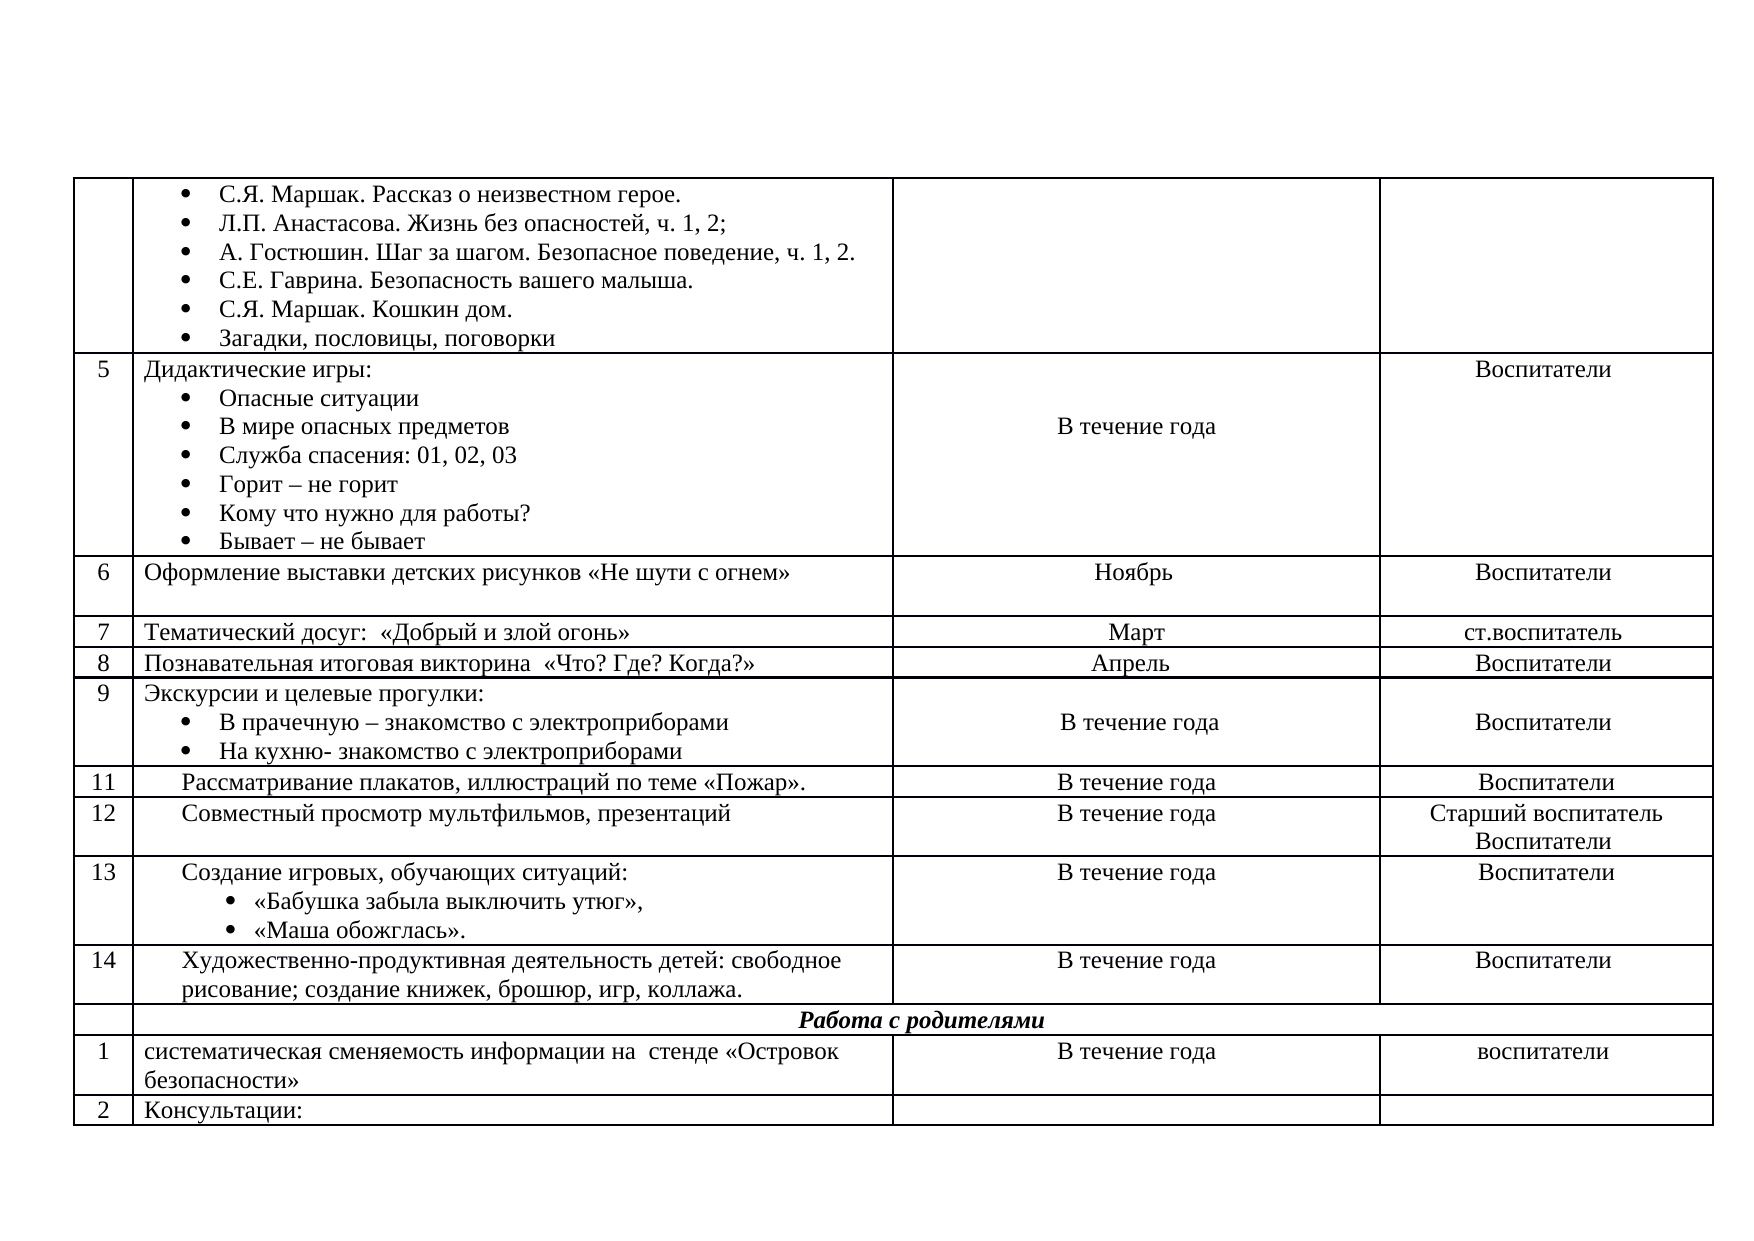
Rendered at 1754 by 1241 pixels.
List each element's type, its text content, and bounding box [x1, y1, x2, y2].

table_cell воспитатели [1381, 1036, 1712, 1093]
table_cell Дидактические игры: Опасные ситуации В мире опасных предметов Служба спасения: 01, 02, 03 Горит – не горит Кому что нужно для работы? Бывает – не бывает [134, 354, 892, 555]
table_cell Создание игровых, обучающих ситуаций: «Бабушка забыла выключить утюг», «Маша обожглась». [134, 857, 892, 943]
table_cell Экскурсии и целевые прогулки: В прачечную – знакомство с электроприборами На кухню- знакомство с электроприборами [134, 679, 892, 765]
table_cell [1381, 1096, 1712, 1124]
table_cell 12 [75, 798, 132, 855]
table_cell систематическая сменяемость информации на стенде «Островок безопасности» [134, 1036, 892, 1093]
table_cell Оформление выставки детских рисунков «Не шути с огнем» [134, 557, 892, 615]
table_cell ст.воспитатель [1381, 617, 1712, 646]
table_cell [75, 1005, 132, 1034]
table_cell В течение года [894, 798, 1379, 855]
table_cell 1 [75, 1036, 132, 1093]
table_cell Воспитатели [1381, 648, 1712, 676]
table_cell 5 [75, 354, 132, 555]
table_cell Воспитатели [1381, 946, 1712, 1003]
table_cell [894, 1096, 1379, 1124]
table_cell Воспитатели [1381, 354, 1712, 555]
table_cell Воспитатели [1381, 767, 1712, 796]
table_cell [75, 179, 132, 352]
table_cell Воспитатели [1381, 679, 1712, 765]
table_cell Художественно-продуктивная деятельность детей: свободное рисование; создание книжек, брошюр, игр, коллажа. [134, 946, 892, 1003]
table_cell В течение года [894, 354, 1379, 555]
table_cell [894, 179, 1379, 352]
table_cell Совместный просмотр мультфильмов, презентаций [134, 798, 892, 855]
table_cell 14 [75, 946, 132, 1003]
table_cell Март [894, 617, 1379, 646]
table_cell 6 [75, 557, 132, 615]
table_cell 13 [75, 857, 132, 943]
table_cell Познавательная итоговая викторина «Что? Где? Когда?» [134, 648, 892, 676]
table_cell Апрель [894, 648, 1379, 676]
table_cell Старший воспитатель Воспитатели [1381, 798, 1712, 855]
table_cell В течение года [894, 679, 1379, 765]
table_cell 7 [75, 617, 132, 646]
table_cell Художественная литература: Ю.Л. Смирнов. Огонь. Книжка для талантливых детей и заботливых родителей. С.Я. Маршак. Рассказ о неизвестном герое. Л.П. Анастасова. Жизнь без опасностей, ч. 1, 2; А. Гостюшин. Шаг за шагом. Безопасное поведение, ч. 1, 2. С.Е. Гаврина. Безопасность вашего малыша. С.Я. Маршак. Кошкин дом. Загадки, пословицы, поговорки [134, 179, 892, 352]
table_cell В течение года [894, 767, 1379, 796]
table_cell Тематический досуг: «Добрый и злой огонь» [134, 617, 892, 646]
table_cell 2 [75, 1096, 132, 1124]
table_cell Рассматривание плакатов, иллюстраций по теме «Пожар». [134, 767, 892, 796]
table_cell 11 [75, 767, 132, 796]
table_cell В течение года [894, 946, 1379, 1003]
table_cell В течение года [894, 1036, 1379, 1093]
table_cell 9 [75, 679, 132, 765]
table_cell Ноябрь [894, 557, 1379, 615]
table_cell [1381, 179, 1712, 352]
table_cell В течение года [894, 857, 1379, 943]
table_cell Консультации: Помогите детям запомнить правила пожарной безопасности Безопасность детей в наших руках Пожарная безопасность в дни Новогодних каникул «Ребенок и огонь: обеспечим безопасность» [134, 1096, 892, 1124]
table_cell 8 [75, 648, 132, 676]
table_cell Воспитатели [1381, 557, 1712, 615]
table_cell Воспитатели [1381, 857, 1712, 943]
table_cell Работа с родителями [134, 1005, 1712, 1034]
